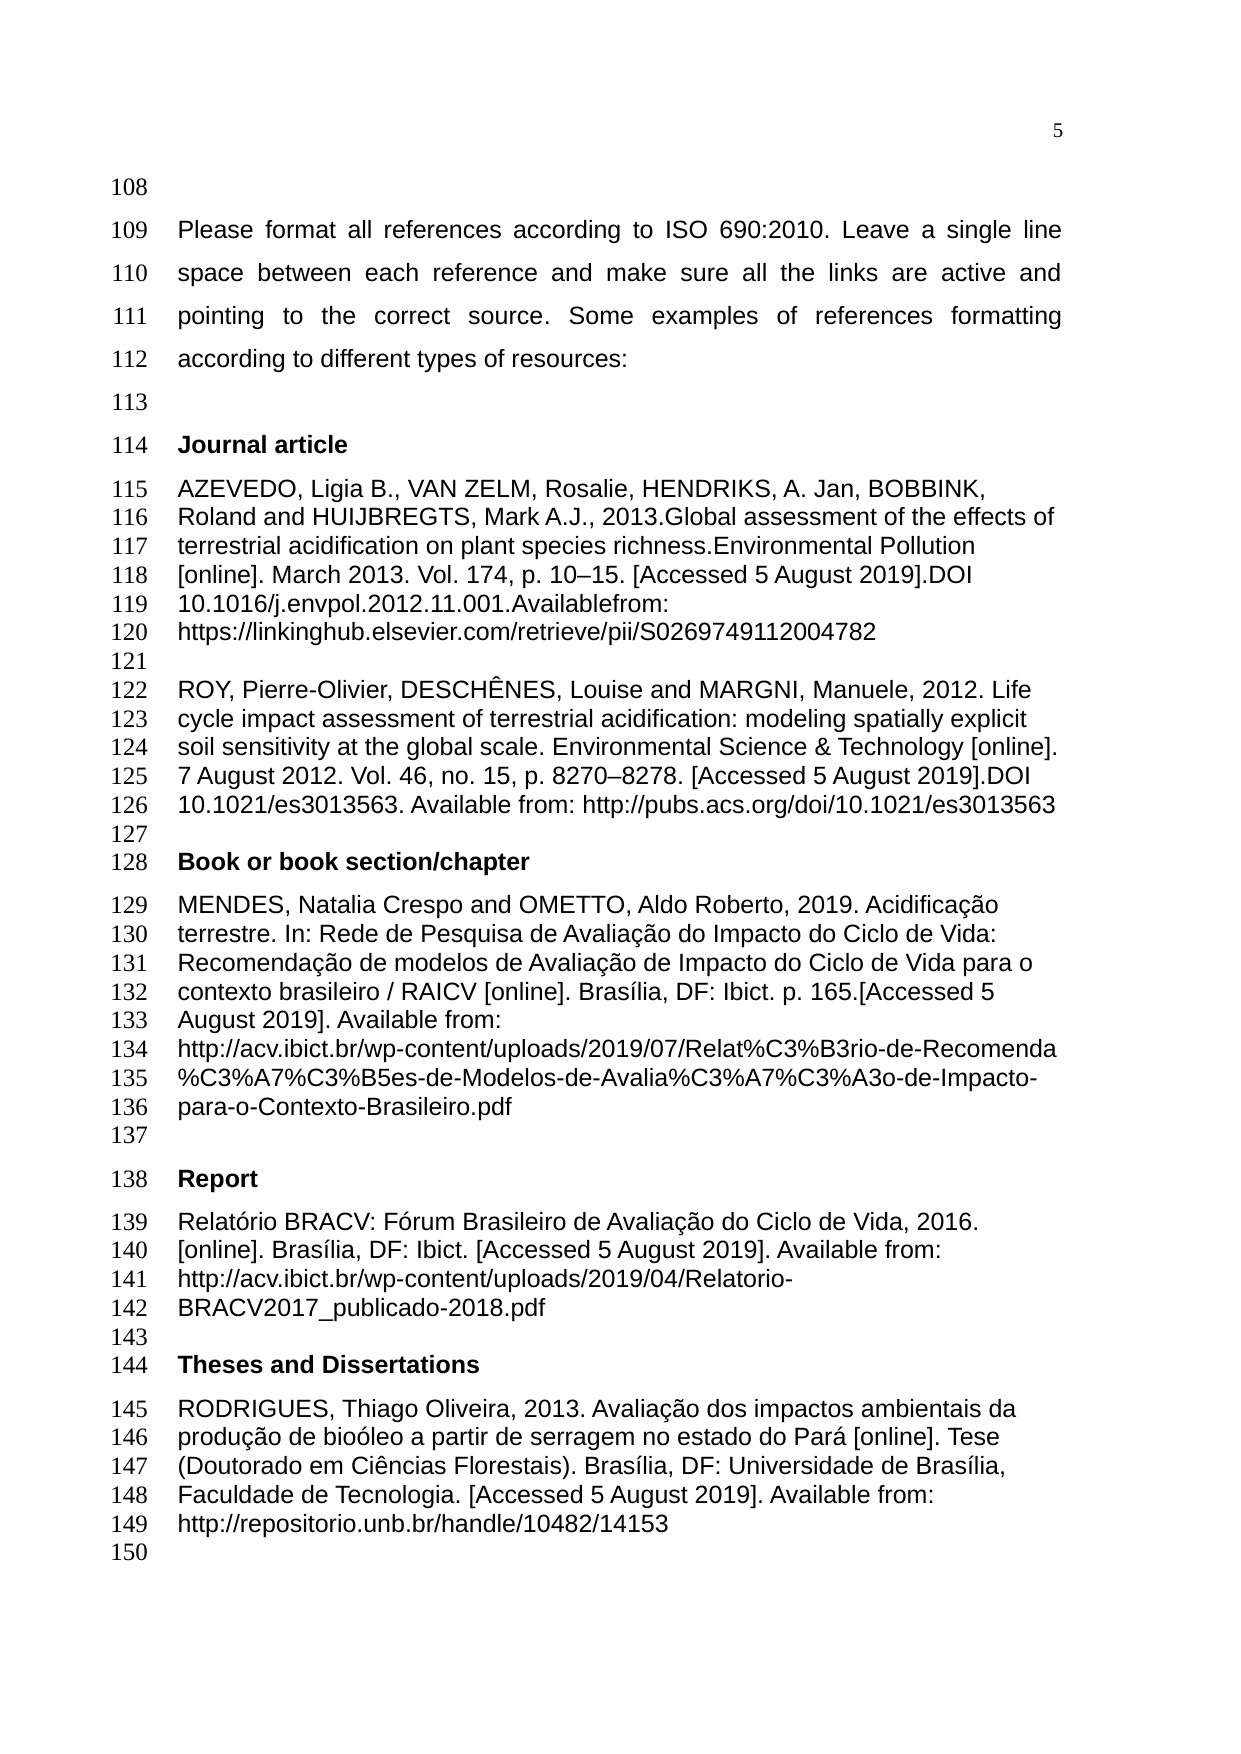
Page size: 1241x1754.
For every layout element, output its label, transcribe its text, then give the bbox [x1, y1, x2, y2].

text ROY, Pierre-Olivier, DESCHÊNES, Louise and MARGNI, Manuele, 2012. Life cycle impact assessment of terrestrial acidification: modeling spatially explicit soil sensitivity at the global scale. Environmental Science & Technology [online]. 7 August 2012. Vol. 46, no. 15, p. 8270–8278. [Accessed 5 August 2019].DOI 10.1021/es3013563. Available from: http://pubs.acs.org/doi/10.1021/es3013563 [177, 675, 1063, 818]
text Theses and Dissertations [177, 1350, 1063, 1379]
text MENDES, Natalia Crespo and OMETTO, Aldo Roberto, 2019. Acidificação terrestre. In: Rede de Pesquisa de Avaliação do Impacto do Ciclo de Vida: Recomendação de modelos de Avaliação de Impacto do Ciclo de Vida para o contexto brasileiro / RAICV [online]. Brasília, DF: Ibict. p. 165.[Accessed 5 August 2019]. Available from: http://acv.ibict.br/wp-content/uploads/2019/07/Relat%C3%B3rio-de-Recomenda%C3%A7%C3%B5es-de-Modelos-de-Avalia%C3%A7%C3%A3o-de-Impacto-para-o-Contexto-Brasileiro.pdf [177, 890, 1063, 1120]
text Book or book section/chapter [177, 847, 1063, 876]
text Report [177, 1163, 1063, 1192]
text RODRIGUES, Thiago Oliveira, 2013. Avaliação dos impactos ambientais da produção de bioóleo a partir de serragem no estado do Pará [online]. Tese (Doutorado em Ciências Florestais). Brasília, DF: Universidade de Brasília, Faculdade de Tecnologia. [Accessed 5 August 2019]. Available from: http://repositorio.unb.br/handle/10482/14153 [177, 1393, 1063, 1537]
text Journal article [177, 430, 1063, 459]
text Please format all references according to ISO 690:2010. Leave a single line space between each reference and make sure all the links are active and pointing to the correct source. Some examples of references formatting according to different types of resources: [177, 215, 1063, 373]
text AZEVEDO, Ligia B., VAN ZELM, Rosalie, HENDRIKS, A. Jan, BOBBINK, Roland and HUIJBREGTS, Mark A.J., 2013.Global assessment of the effects of terrestrial acidification on plant species richness.Environmental Pollution [online]. March 2013. Vol. 174, p. 10–15. [Accessed 5 August 2019].DOI 10.1016/j.envpol.2012.11.001.Availablefrom: https://linkinghub.elsevier.com/retrieve/pii/S0269749112004782 [177, 473, 1063, 646]
text Relatório BRACV: Fórum Brasileiro de Avaliação do Ciclo de Vida, 2016. [online]. Brasília, DF: Ibict. [Accessed 5 August 2019]. Available from: http://acv.ibict.br/wp-content/uploads/2019/04/Relatorio-BRACV2017_publicado-2018.pdf [177, 1207, 1063, 1322]
